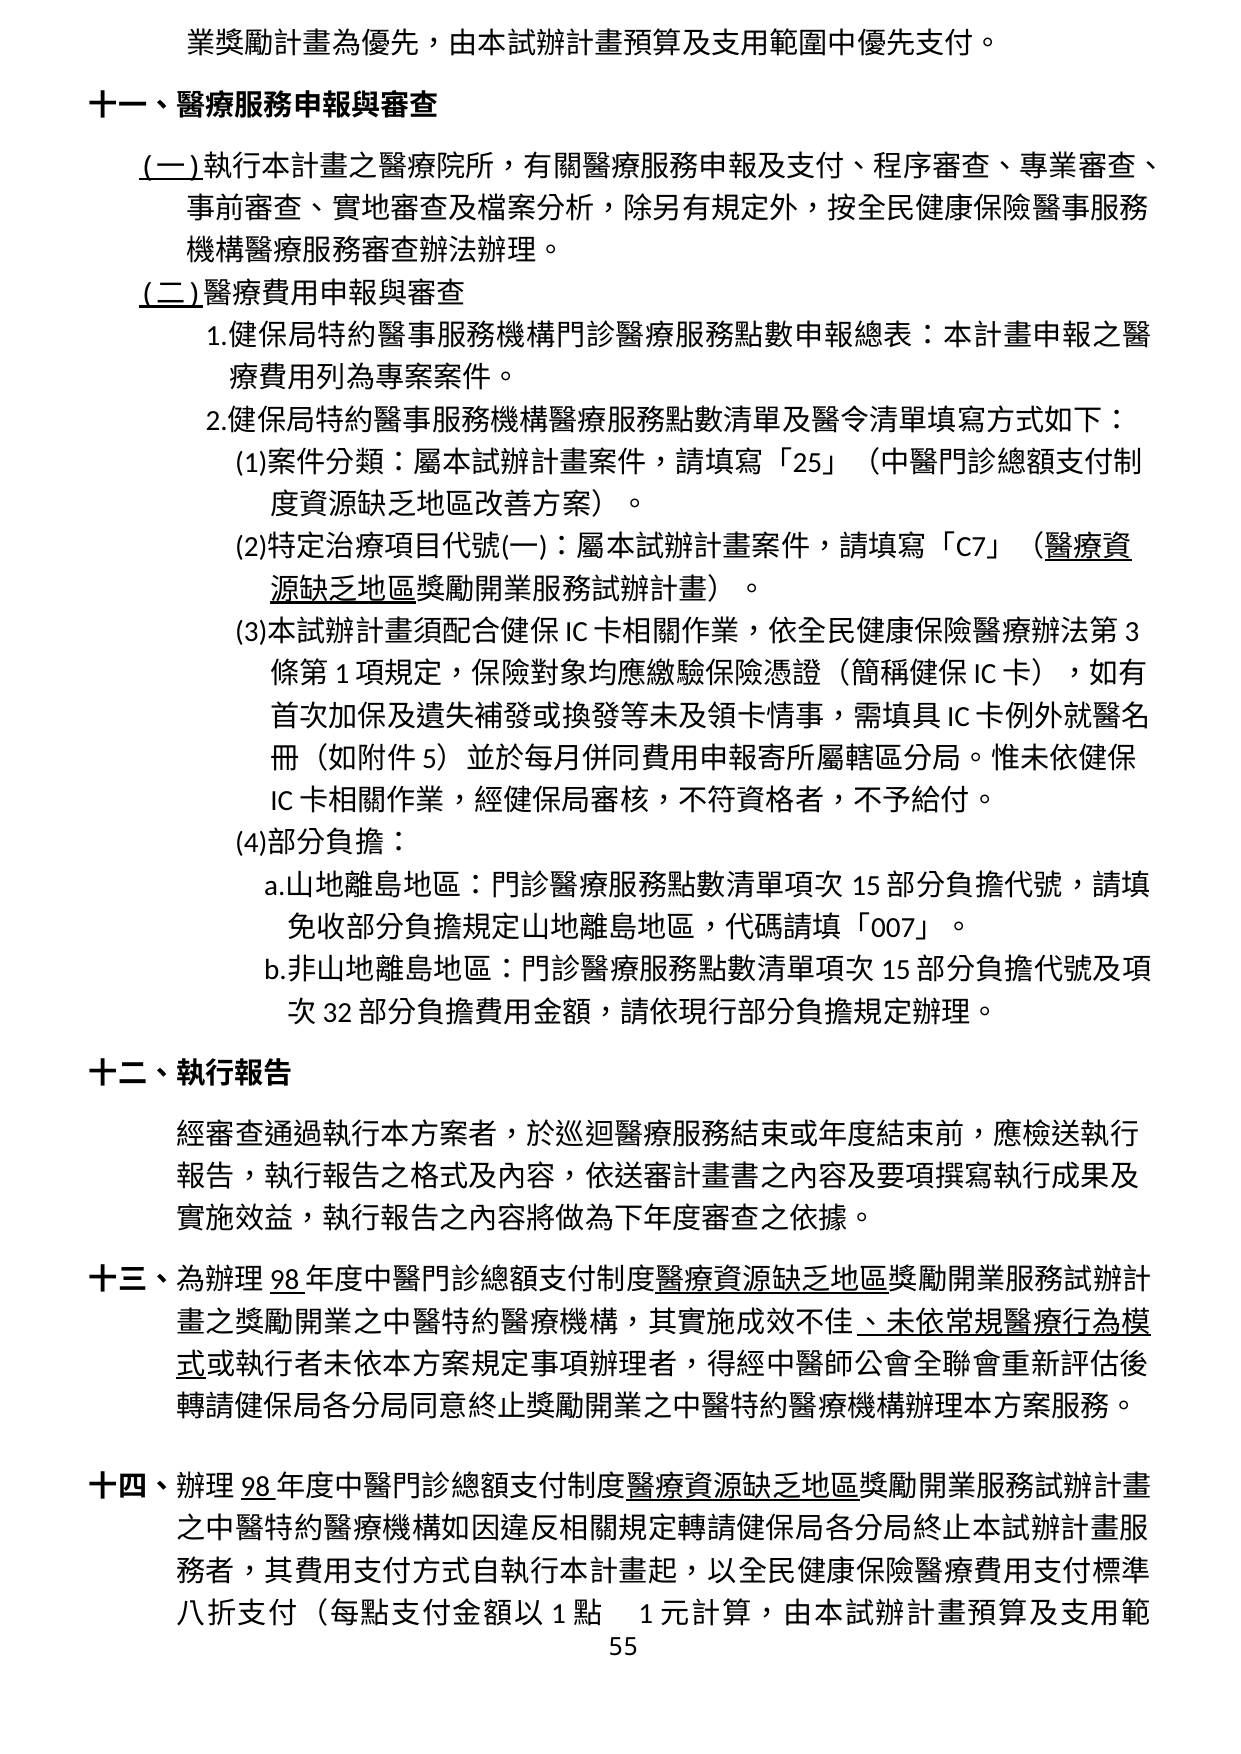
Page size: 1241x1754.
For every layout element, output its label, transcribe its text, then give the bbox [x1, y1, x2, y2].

text (3)本試辦計畫須配合健保IC卡相關作業，依全民健康保險醫療辦法第3條第1項規定，保險對象均應繳驗保險憑證（簡稱健保IC卡），如有首次加保及遺失補發或換發等未及領卡情事，需填具IC卡例外就醫名冊（如附件5）並於每月併同費用申報寄所屬轄區分局。惟未依健保IC卡相關作業，經健保局審核，不符資格者，不予給付。 [235, 608, 1152, 819]
text 十三、為辦理98年度中醫門診總額支付制度醫療資源缺乏地區獎勵開業服務試辦計畫之獎勵開業之中醫特約醫療機構，其實施成效不佳、未依常規醫療行為模式或執行者未依本方案規定事項辦理者，得經中醫師公會全聯會重新評估後轉請健保局各分局同意終止獎勵開業之中醫特約醫療機構辦理本方案服務。 [89, 1256, 1152, 1425]
text (一)執行本計畫之醫療院所，有關醫療服務申報及支付、程序審查、專業審查、事前審查、實地審查及檔案分析，除另有規定外，按全民健康保險醫事服務機構醫療服務審查辦法辦理。 [139, 142, 1152, 269]
text 業獎勵計畫為優先，由本試辦計畫預算及支用範圍中優先支付。 [139, 20, 1152, 62]
text (4)部分負擔： [235, 819, 1152, 861]
text (1)案件分類：屬本試辦計畫案件，請填寫「25」（中醫門診總額支付制度資源缺乏地區改善方案）。 [235, 438, 1152, 523]
text 十四、辦理98年度中醫門診總額支付制度醫療資源缺乏地區獎勵開業服務試辦計畫之中醫特約醫療機構如因違反相關規定轉請健保局各分局終止本試辦計畫服務者，其費用支付方式自執行本計畫起，以全民健康保險醫療費用支付標準八折支付（每點支付金額以1點1元計算，由本試辦計畫預算及支用範 [89, 1463, 1152, 1632]
text 經審查通過執行本方案者，於巡迴醫療服務結束或年度結束前，應檢送執行報告，執行報告之格式及內容，依送審計畫書之內容及要項撰寫執行成果及實施效益，執行報告之內容將做為下年度審查之依據。 [176, 1110, 1152, 1237]
text 十一、醫療服務申報與審查 [89, 81, 1152, 123]
text b.非山地離島地區：門診醫療服務點數清單項次15部分負擔代號及項次32部分負擔費用金額，請依現行部分負擔規定辦理。 [264, 946, 1152, 1031]
text a.山地離島地區：門診醫療服務點數清單項次15部分負擔代號，請填免收部分負擔規定山地離島地區，代碼請填「007」。 [264, 861, 1152, 946]
text 十二、執行報告 [89, 1049, 1152, 1092]
text (2)特定治療項目代號(一)：屬本試辦計畫案件，請填寫「C7」（醫療資源缺乏地區獎勵開業服務試辦計畫）。 [235, 523, 1152, 608]
text (二)醫療費用申報與審查 [139, 269, 1152, 312]
text 2.健保局特約醫事服務機構醫療服務點數清單及醫令清單填寫方式如下： [205, 396, 1152, 438]
text 1.健保局特約醫事服務機構門診醫療服務點數申報總表：本計畫申報之醫療費用列為專案案件。 [205, 312, 1152, 396]
